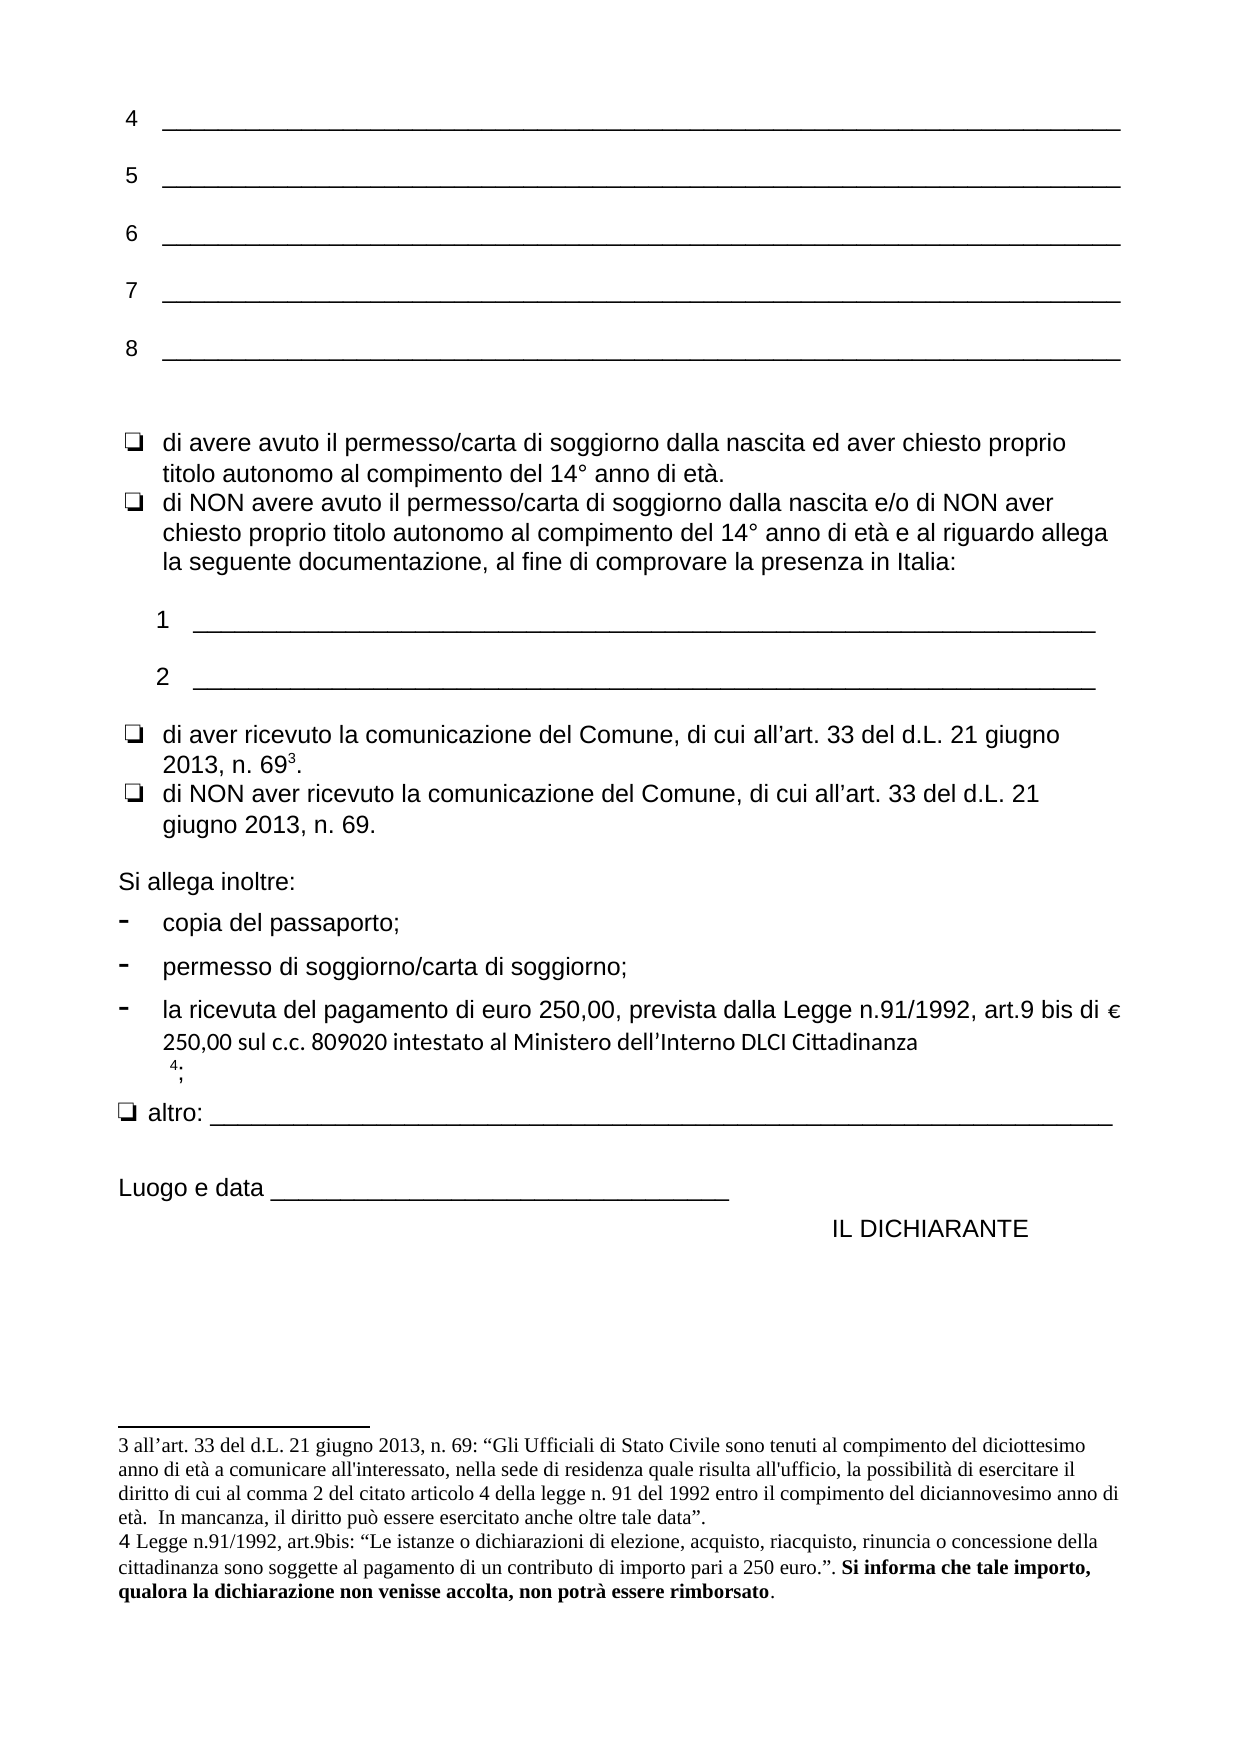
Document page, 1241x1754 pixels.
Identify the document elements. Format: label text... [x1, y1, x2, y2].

list di NON avere avuto il permesso/carta di soggiorno dalla nascita e/o di NON aver chiesto proprio titolo autonomo al compimento del 14° anno di età e al riguardo allega la seguente documentazione, al fine di comprovare la presenza in Italia: [125, 488, 1122, 576]
list copia del passaporto; [118, 908, 1122, 939]
list di aver ricevuto la comunicazione del Comune, di cui all’art. 33 del d.L. 21 giugno 2013, n. 69. [125, 720, 1122, 779]
list _____________________________________________________________________ [125, 103, 1122, 131]
list altro: _________________________________________________________________ [118, 1098, 1122, 1128]
list permesso di soggiorno/carta di soggiorno; [118, 952, 1122, 982]
list _____________________________________________________________________ [125, 333, 1122, 361]
list Legge n.91/1992, art.9bis: “Le istanze o dichiarazioni di elezione, acquisto, riacquisto, rinuncia o concessione della cittadinanza sono soggette al pagamento di un contributo di importo pari a 250 euro.”. Si informa che tale importo, qualora la dichiarazione non venisse accolta, non potrà essere rimborsato. [118, 1529, 1122, 1603]
list all’art. 33 del d.L. 21 giugno 2013, n. 69: “Gli Ufficiali di Stato Civile sono tenuti al compimento del diciottesimo anno di età a comunicare all'interessato, nella sede di residenza quale risulta all'ufficio, la possibilità di esercitare il diritto di cui al comma 2 del citato articolo 4 della legge n. 91 del 1992 entro il compimento del diciannovesimo anno di età. In mancanza, il diritto può essere esercitato anche oltre tale data”. [118, 1433, 1122, 1529]
text Luogo e data _________________________________ [118, 1173, 1122, 1201]
list la ricevuta del pagamento di euro 250,00, prevista dalla Legge n.91/1992, art.9 bis di € 250,00 sul c.c. 809020 intestato al Ministero dell’Interno DLCI Cittadinanza ; [118, 995, 1122, 1085]
list _____________________________________________________________________ [125, 160, 1122, 189]
list _____________________________________________________________________ [125, 218, 1122, 246]
list _____________________________________________________________________ [125, 275, 1122, 304]
list di avere avuto il permesso/carta di soggiorno dalla nascita ed aver chiesto proprio titolo autonomo al compimento del 14° anno di età. [125, 428, 1122, 488]
list _________________________________________________________________ [156, 662, 1122, 691]
text Si allega inoltre: [118, 867, 1122, 896]
list di NON aver ricevuto la comunicazione del Comune, di cui all’art. 33 del d.L. 21 giugno 2013, n. 69. [125, 779, 1122, 838]
list _________________________________________________________________ [156, 605, 1122, 633]
text IL DICHIARANTE [118, 1214, 1122, 1243]
